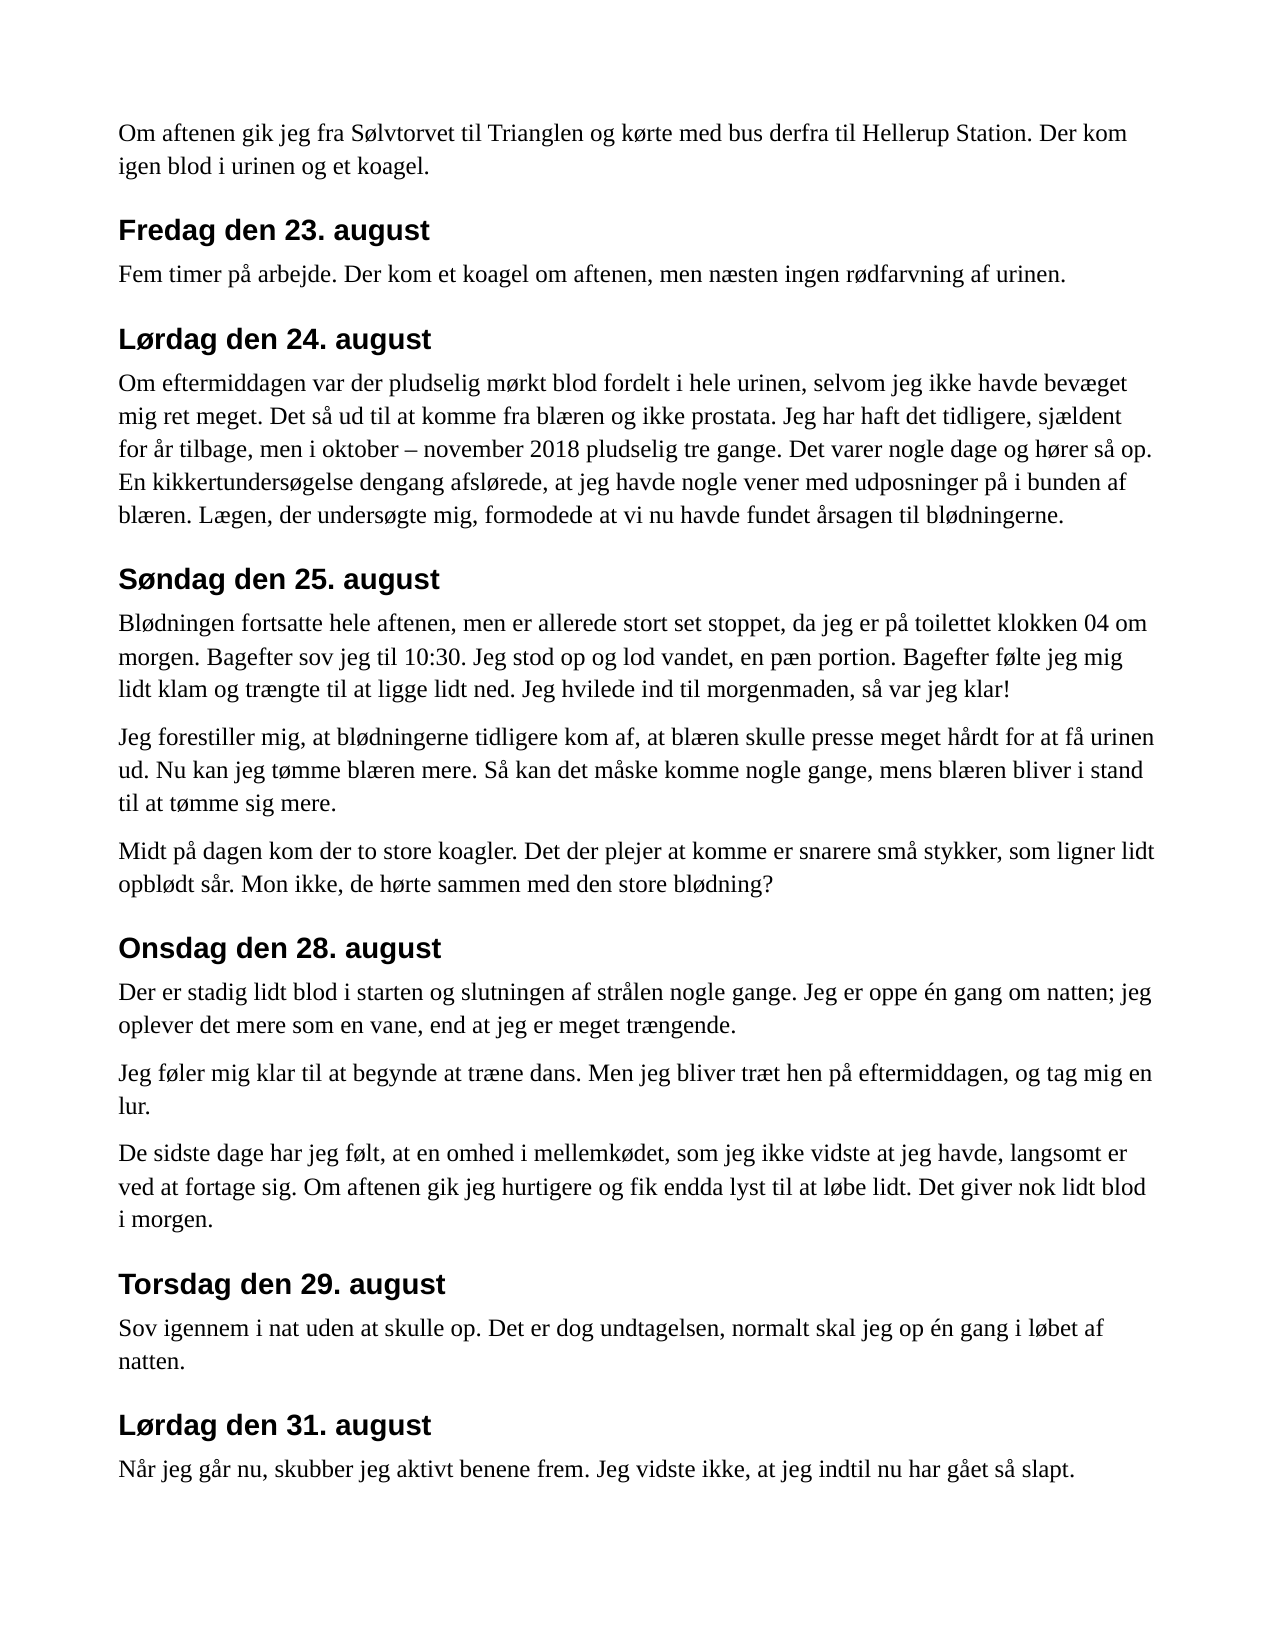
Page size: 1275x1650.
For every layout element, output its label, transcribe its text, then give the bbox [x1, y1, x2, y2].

subtitle Torsdag den 29. august [118, 1267, 1157, 1301]
subtitle Onsdag den 28. august [118, 931, 1157, 965]
text Midt på dagen kom der to store koagler. Det der plejer at komme er snarere små stykker, som ligner lidt opblødt sår. Mon ikke, de hørte sammen med den store blødning? [118, 836, 1157, 898]
subtitle Lørdag den 24. august [118, 322, 1157, 356]
text Om aftenen gik jeg fra Sølvtorvet til Trianglen og kørte med bus derfra til Hellerup Station. Der kom igen blod i urinen og et koagel. [118, 118, 1157, 180]
text Når jeg går nu, skubber jeg aktivt benene frem. Jeg vidste ikke, at jeg indtil nu har gået så slapt. [118, 1454, 1157, 1483]
subtitle Fredag den 23. august [118, 213, 1157, 247]
text Der er stadig lidt blod i starten og slutningen af strålen nogle gange. Jeg er oppe én gang om natten; jeg oplever det mere som en vane, end at jeg er meget trængende. [118, 977, 1157, 1039]
text Jeg føler mig klar til at begynde at træne dans. Men jeg bliver træt hen på eftermiddagen, og tag mig en lur. [118, 1058, 1157, 1120]
text Om eftermiddagen var der pludselig mørkt blod fordelt i hele urinen, selvom jeg ikke havde bevæget mig ret meget. Det så ud til at komme fra blæren og ikke prostata. Jeg har haft det tidligere, sjældent for år tilbage, men i oktober – november 2018 pludselig tre gange. Det varer nogle dage og hører så op. En kikkertundersøgelse dengang afslørede, at jeg havde nogle vener med udposninger på i bunden af blæren. Lægen, der undersøgte mig, formodede at vi nu havde fundet årsagen til blødningerne. [118, 368, 1157, 529]
text De sidste dage har jeg følt, at en omhed i mellemkødet, som jeg ikke vidste at jeg havde, langsomt er ved at fortage sig. Om aftenen gik jeg hurtigere og fik endda lyst til at løbe lidt. Det giver nok lidt blod i morgen. [118, 1138, 1157, 1233]
subtitle Lørdag den 31. august [118, 1408, 1157, 1442]
text Fem timer på arbejde. Der kom et koagel om aftenen, men næsten ingen rødfarvning af urinen. [118, 259, 1157, 288]
text Blødningen fortsatte hele aftenen, men er allerede stort set stoppet, da jeg er på toilettet klokken 04 om morgen. Bagefter sov jeg til 10:30. Jeg stod op og lod vandet, en pæn portion. Bagefter følte jeg mig lidt klam og trængte til at ligge lidt ned. Jeg hvilede ind til morgenmaden, så var jeg klar! [118, 608, 1157, 703]
subtitle Søndag den 25. august [118, 562, 1157, 596]
text Sov igennem i nat uden at skulle op. Det er dog undtagelsen, normalt skal jeg op én gang i løbet af natten. [118, 1313, 1157, 1375]
text Jeg forestiller mig, at blødningerne tidligere kom af, at blæren skulle presse meget hårdt for at få urinen ud. Nu kan jeg tømme blæren mere. Så kan det måske komme nogle gange, mens blæren bliver i stand til at tømme sig mere. [118, 722, 1157, 817]
